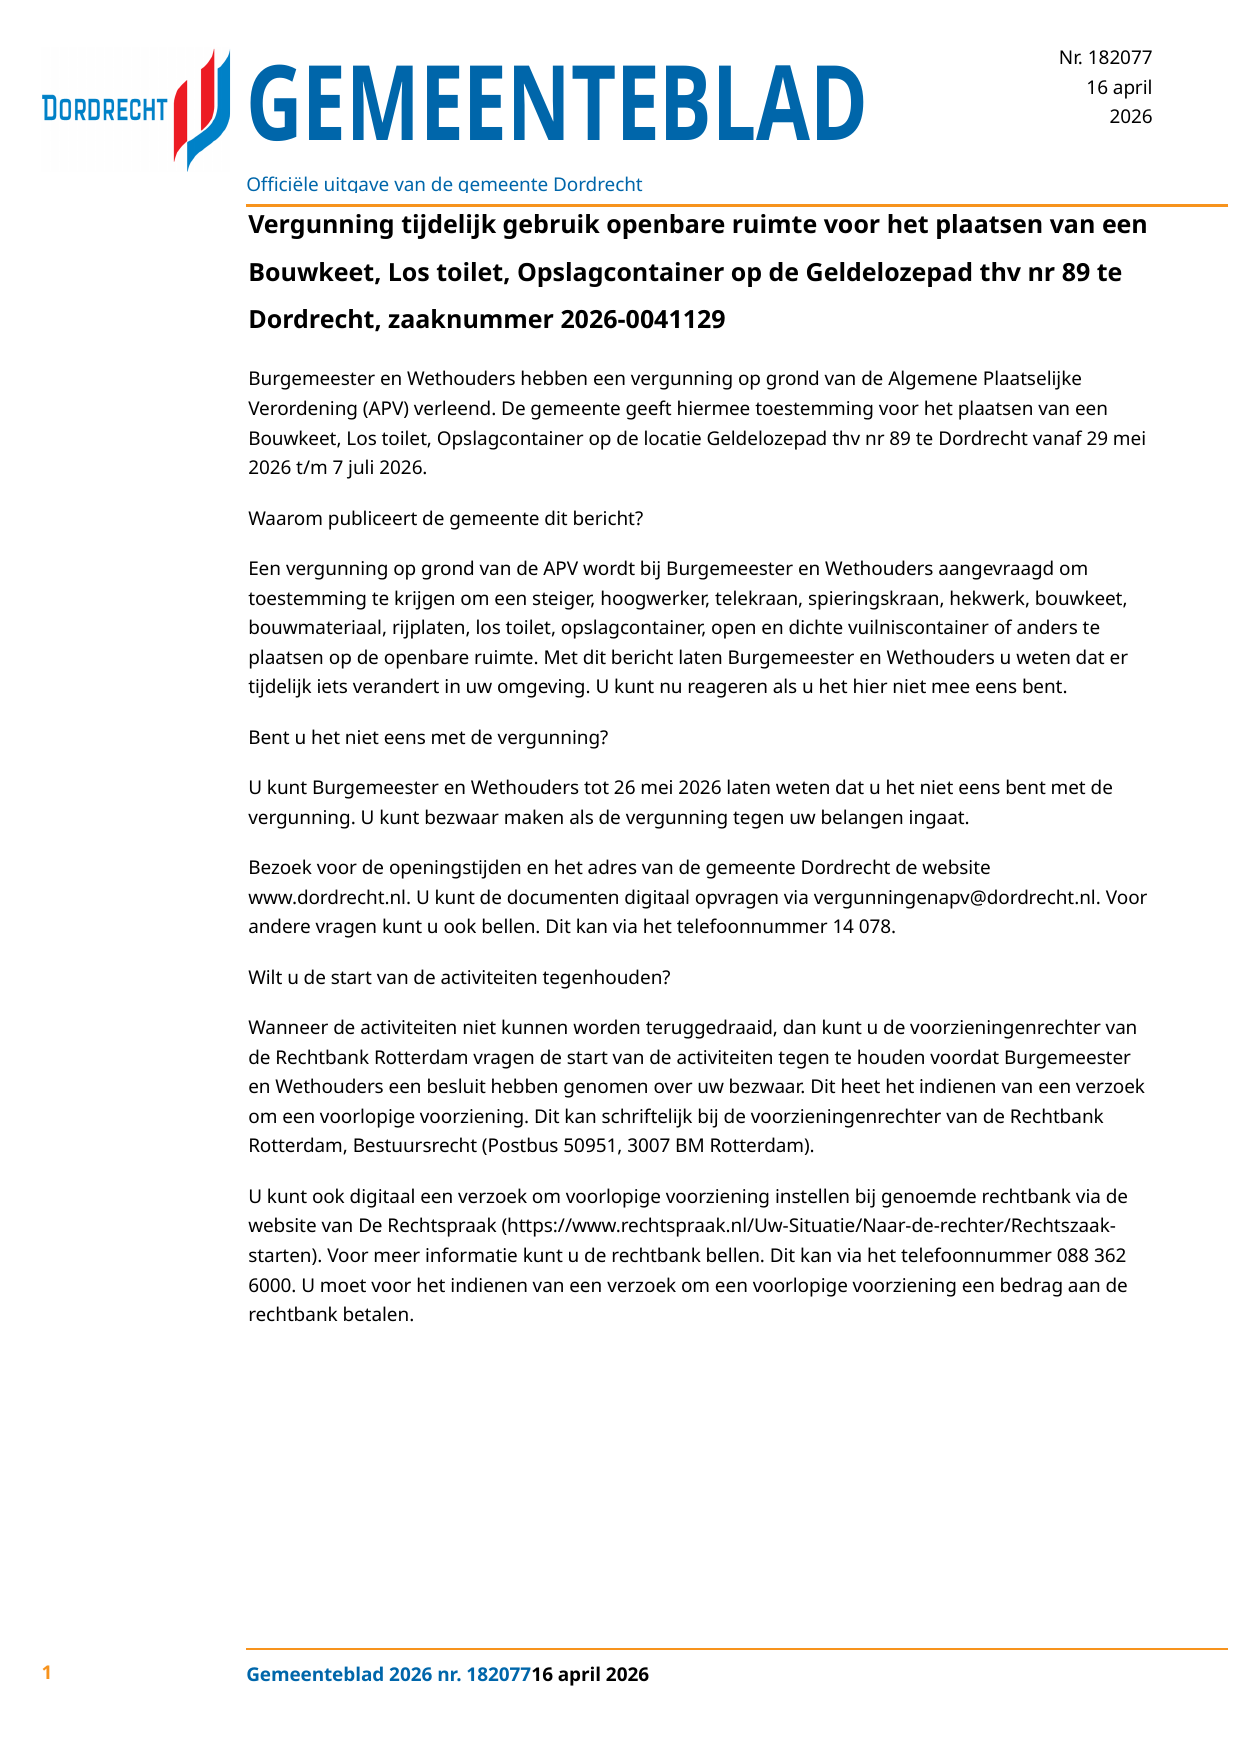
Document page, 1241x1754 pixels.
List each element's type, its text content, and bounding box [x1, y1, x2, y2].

text Wanneer de activiteiten niet kunnen worden teruggedraaid, dan kunt u de voorzieningenrechter van de Rechtbank Rotterdam vragen de start van de activiteiten tegen te houden voordat Burgemeester en Wethouders een besluit hebben genomen over uw bezwaar. Dit heet het indienen van een verzoek om een voorlopige voorziening. Dit kan schriftelijk bij de voorzieningenrechter van de Rechtbank Rotterdam, Bestuursrecht (Postbus 50951, 3007 BM Rotterdam). [248, 1014, 1152, 1158]
text U kunt Burgemeester en Wethouders tot 26 mei 2026 laten weten dat u het niet eens bent met de vergunning. U kunt bezwaar maken als de vergunning tegen uw belangen ingaat. [248, 774, 1152, 829]
text Waarom publiceert de gemeente dit bericht? [248, 505, 1152, 530]
text Een vergunning op grond van de APV wordt bij Burgemeester en Wethouders aangevraagd om toestemming te krijgen om een steiger, hoogwerker, telekraan, spieringskraan, hekwerk, bouwkeet, bouwmateriaal, rijplaten, los toilet, opslagcontainer, open en dichte vuilniscontainer of anders te plaatsen op de openbare ruimte. Met dit bericht laten Burgemeester en Wethouders u weten dat er tijdelijk iets verandert in uw omgeving. U kunt nu reageren als u het hier niet mee eens bent. [248, 555, 1152, 699]
text Wilt u de start van de activiteiten tegenhouden? [248, 964, 1152, 989]
text U kunt ook digitaal een verzoek om voorlopige voorziening instellen bij genoemde rechtbank via de website van De Rechtspraak (https://www.rechtspraak.nl/Uw-Situatie/Naar-de-rechter/Rechtszaak-starten). Voor meer informatie kunt u de rechtbank bellen. Dit kan via het telefoonnummer 088 362 6000. U moet voor het indienen van een verzoek om een voorlopige voorziening een bedrag aan de rechtbank betalen. [248, 1183, 1152, 1327]
text Bezoek voor de openingstijden en het adres van de gemeente Dordrecht de website www.dordrecht.nl. U kunt de documenten digitaal opvragen via vergunningenapv@dordrecht.nl. Voor andere vragen kunt u ook bellen. Dit kan via het telefoonnummer 14 078. [248, 854, 1152, 939]
text Bent u het niet eens met de vergunning? [248, 724, 1152, 749]
picture [41, 47, 231, 172]
text Vergunning tijdelijk gebruik openbare ruimte voor het plaatsen van een Bouwkeet, Los toilet, Opslagcontainer op de Geldelozepad thv nr 89 te Dordrecht, zaaknummer 2026-0041129 [248, 207, 1152, 336]
text Burgemeester en Wethouders hebben een vergunning op grond van de Algemene Plaatselijke Verordening (APV) verleend. De gemeente geeft hiermee toestemming voor het plaatsen van een Bouwkeet, Los toilet, Opslagcontainer op de locatie Geldelozepad thv nr 89 te Dordrecht vanaf 29 mei 2026 t/m 7 juli 2026. [248, 366, 1152, 480]
